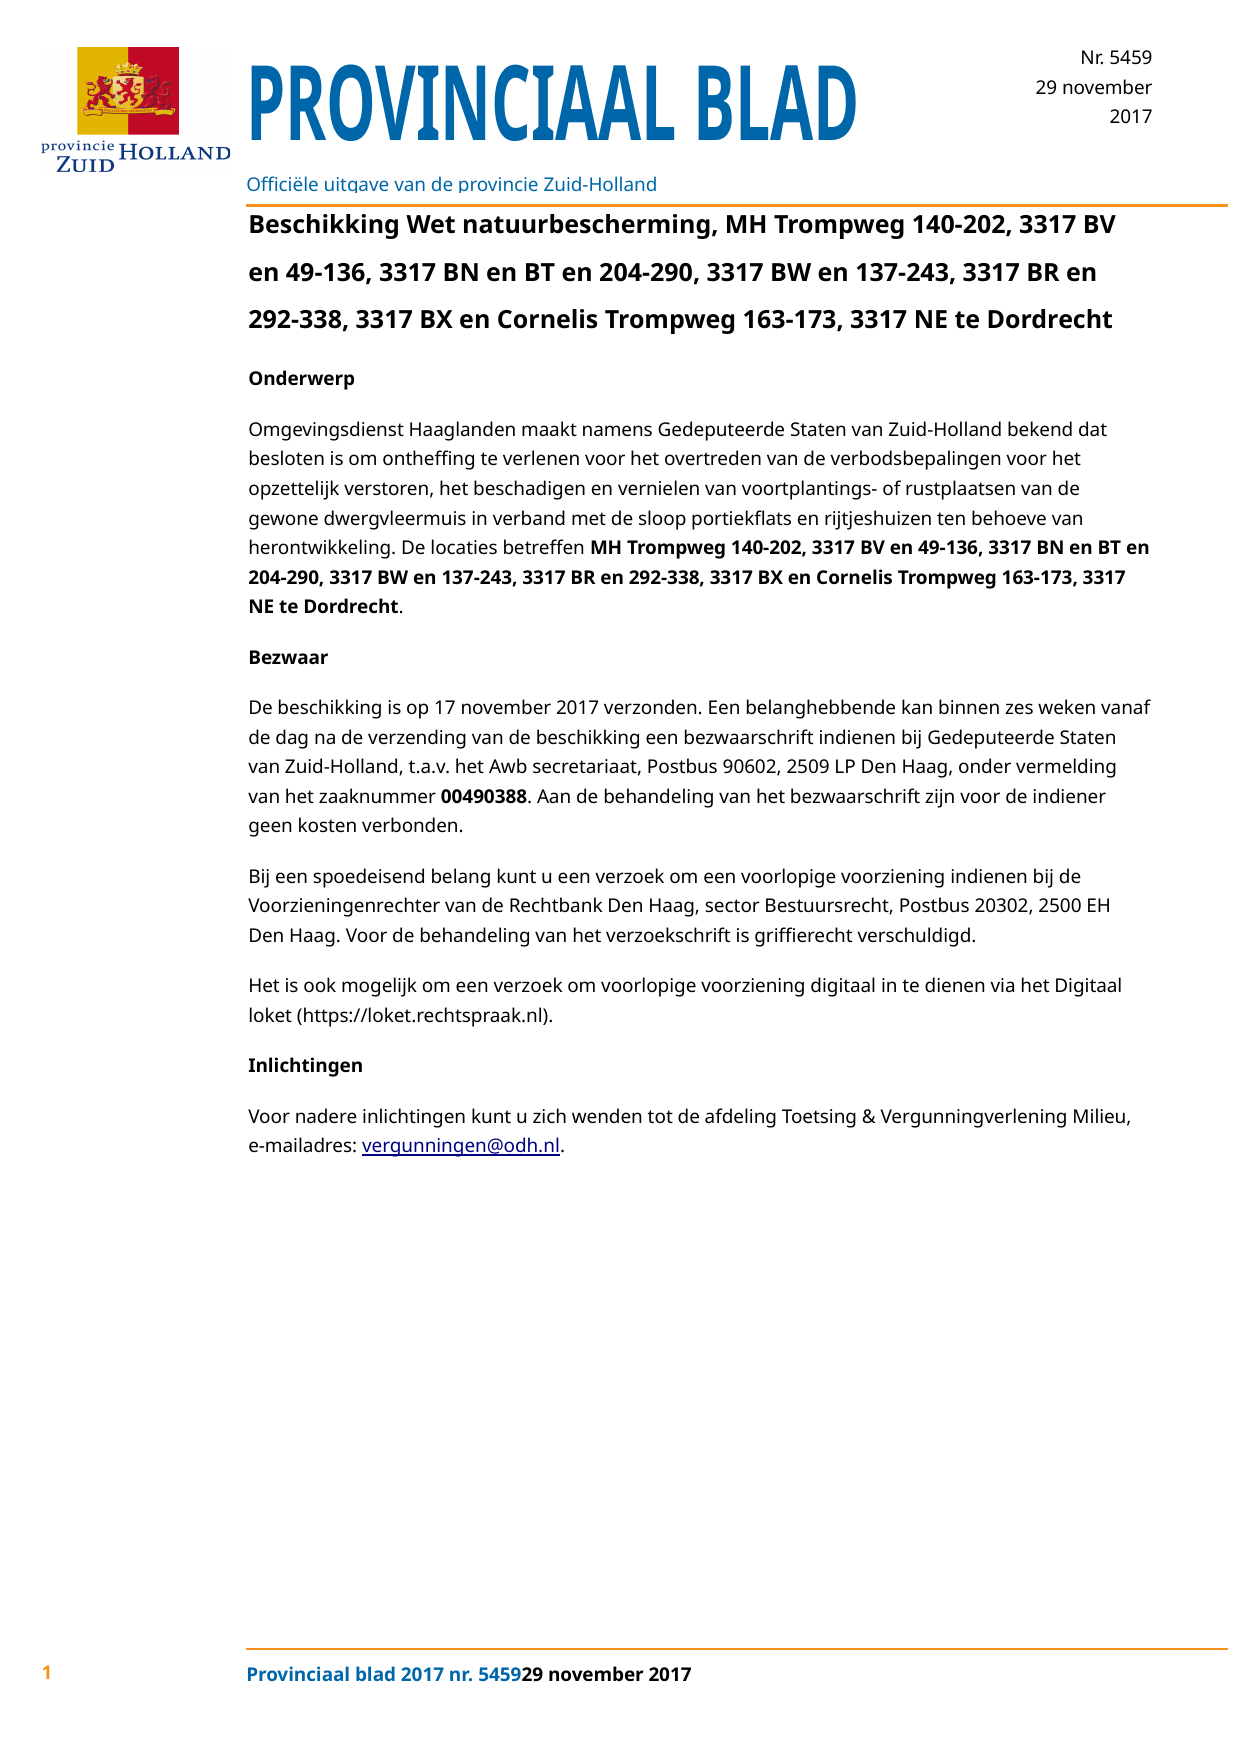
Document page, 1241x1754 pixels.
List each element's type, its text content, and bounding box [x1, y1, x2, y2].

picture [41, 47, 231, 172]
text Het is ook mogelijk om een verzoek om voorlopige voorziening digitaal in te dienen via het Digitaal loket (https://loket.rechtspraak.nl). [248, 973, 1152, 1028]
text Bij een spoedeisend belang kunt u een verzoek om een voorlopige voorziening indienen bij de Voorzieningenrechter van de Rechtbank Den Haag, sector Bestuursrecht, Postbus 20302, 2500 EH Den Haag. Voor de behandeling van het verzoekschrift is griffierecht verschuldigd. [248, 863, 1152, 948]
text Omgevingsdienst Haaglanden maakt namens Gedeputeerde Staten van Zuid-Holland bekend dat besloten is om ontheffing te verlenen voor het overtreden van de verbodsbepalingen voor het opzettelijk verstoren, het beschadigen en vernielen van voortplantings- of rustplaatsen van de gewone dwergvleermuis in verband met de sloop portiekflats en rijtjeshuizen ten behoeve van herontwikkeling. De locaties betreffen MH Trompweg 140-202, 3317 BV en 49-136, 3317 BN en BT en 204-290, 3317 BW en 137-243, 3317 BR en 292-338, 3317 BX en Cornelis Trompweg 163-173, 3317 NE te Dordrecht. [248, 416, 1152, 619]
text De beschikking is op 17 november 2017 verzonden. Een belanghebbende kan binnen zes weken vanaf de dag na de verzending van de beschikking een bezwaarschrift indienen bij Gedeputeerde Staten van Zuid-Holland, t.a.v. het Awb secretariaat, Postbus 90602, 2509 LP Den Haag, onder vermelding van het zaaknummer 00490388. Aan de behandeling van het bezwaarschrift zijn voor de indiener geen kosten verbonden. [248, 694, 1152, 838]
text Inlichtingen [248, 1053, 1152, 1078]
text Bezwaar [248, 644, 1152, 669]
text Onderwerp [248, 366, 1152, 391]
text Voor nadere inlichtingen kunt u zich wenden tot de afdeling Toetsing & Vergunningverlening Milieu, e-mailadres: vergunningen@odh.nl. [248, 1103, 1152, 1158]
text Beschikking Wet natuurbescherming, MH Trompweg 140-202, 3317 BV en 49-136, 3317 BN en BT en 204-290, 3317 BW en 137-243, 3317 BR en 292-338, 3317 BX en Cornelis Trompweg 163-173, 3317 NE te Dordrecht [248, 207, 1152, 336]
